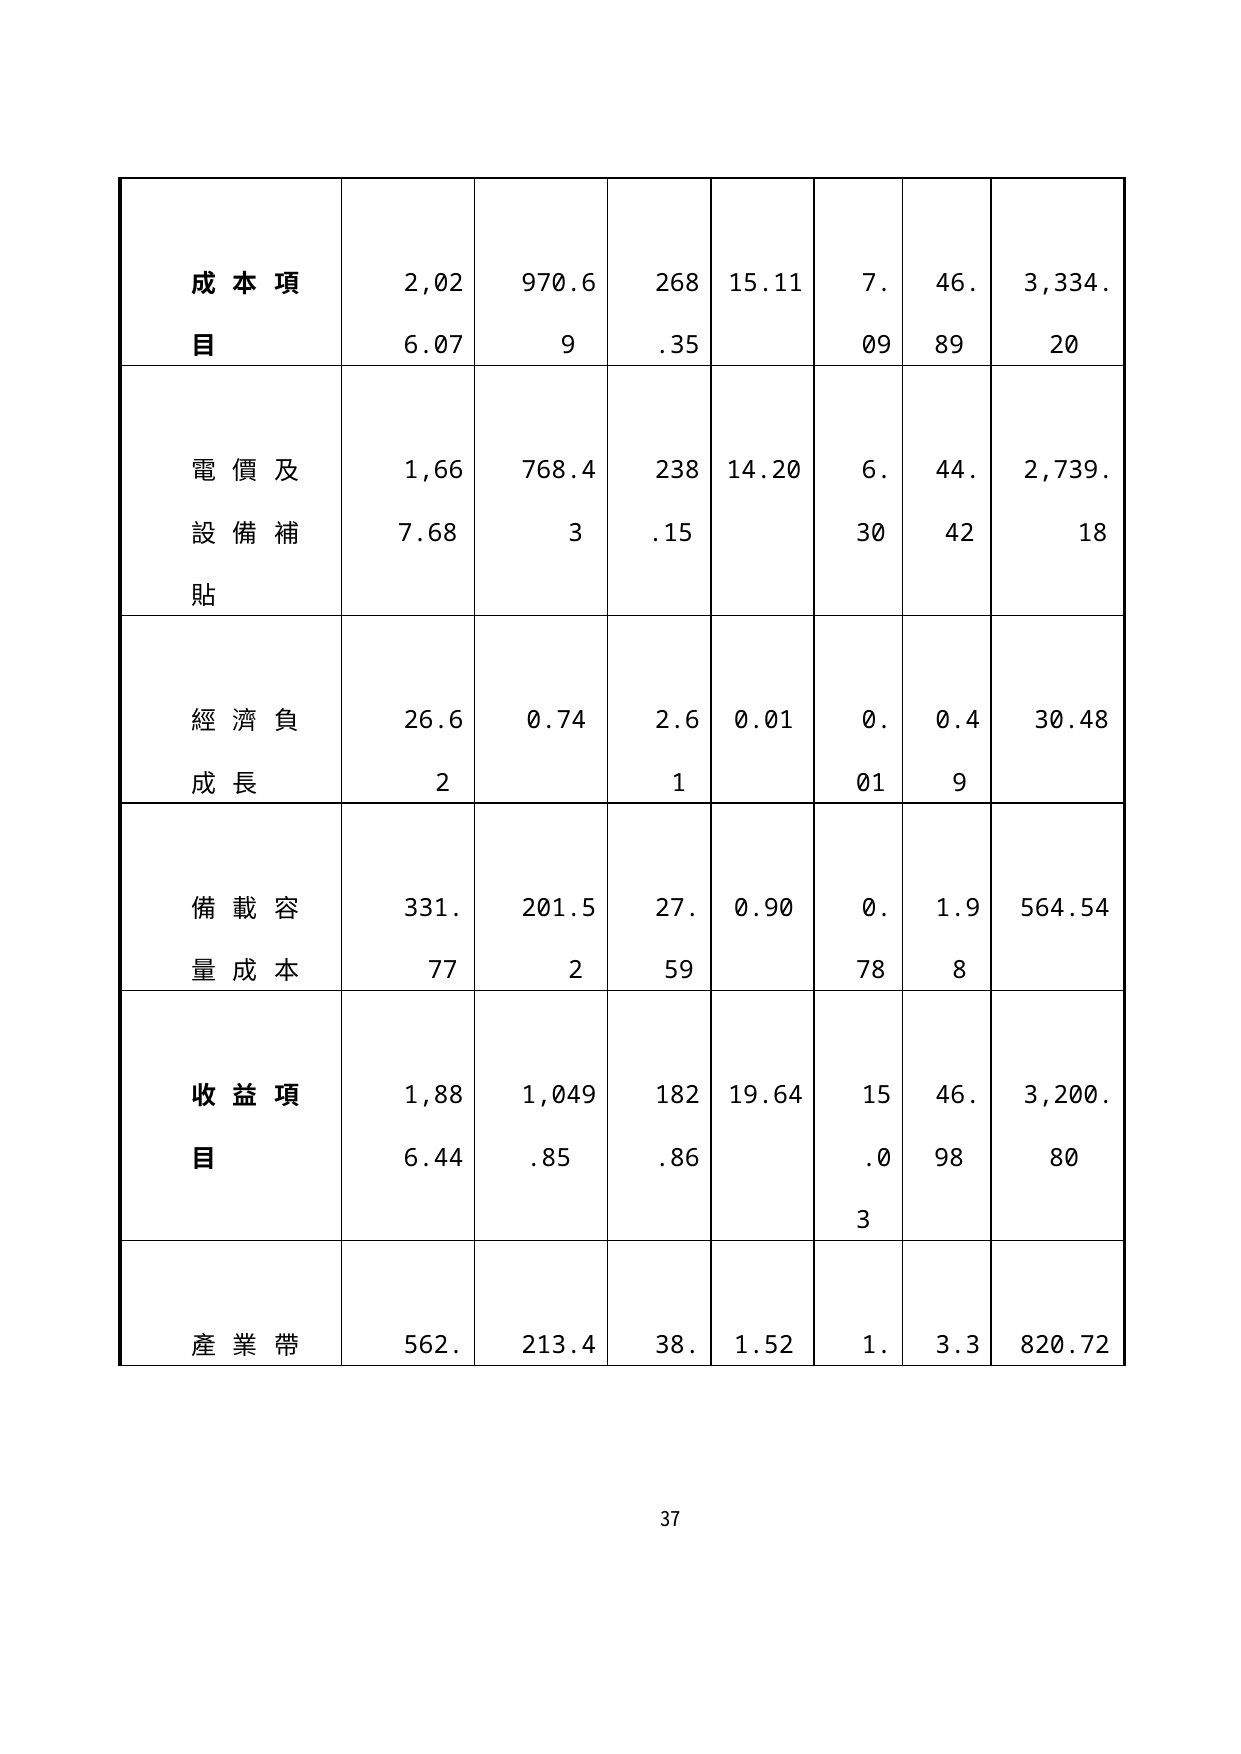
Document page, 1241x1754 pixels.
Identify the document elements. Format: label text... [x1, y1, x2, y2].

table_cell 26.62 [342, 616, 474, 802]
table_cell 1.98 [903, 804, 990, 990]
table_cell 1.52 [712, 1241, 813, 1365]
table_cell 1. [815, 1241, 902, 1365]
table_cell 15.11 [712, 179, 813, 365]
table_cell 1,667.68 [342, 366, 474, 615]
table_cell 27.59 [608, 804, 710, 990]
table_cell 0.01 [712, 616, 813, 802]
table_cell 電價及設備補貼 [122, 366, 341, 615]
table_cell 46.89 [903, 179, 990, 365]
table_cell 0.49 [903, 616, 990, 802]
table_cell 201.52 [475, 804, 607, 990]
table_cell 970.69 [475, 179, 607, 365]
table_cell 46.98 [903, 991, 990, 1240]
table_cell 經濟負成長 [122, 616, 341, 802]
table_cell 30.48 [992, 616, 1123, 802]
table_cell 182.86 [608, 991, 710, 1240]
table_cell 331.77 [342, 804, 474, 990]
table_cell 0.90 [712, 804, 813, 990]
table_cell 564.54 [992, 804, 1123, 990]
table_cell 44.42 [903, 366, 990, 615]
table_cell 1,049.85 [475, 991, 607, 1240]
table_cell 2,739.18 [992, 366, 1123, 615]
table_cell 562. [342, 1241, 474, 1365]
table_cell 3.3 [903, 1241, 990, 1365]
table_cell 19.64 [712, 991, 813, 1240]
table_cell 7.09 [815, 179, 902, 365]
table_cell 0.78 [815, 804, 902, 990]
table_cell 14.20 [712, 366, 813, 615]
table_cell 2.61 [608, 616, 710, 802]
table_cell 2,026.07 [342, 179, 474, 365]
table_cell 268.35 [608, 179, 710, 365]
table_cell 820.72 [992, 1241, 1123, 1365]
table_cell 成本項目 [122, 179, 341, 365]
table_cell 15.03 [815, 991, 902, 1240]
table_cell 213.4 [475, 1241, 607, 1365]
table_cell 備載容量成本 [122, 804, 341, 990]
table_cell 產業帶 [122, 1241, 341, 1365]
table_cell 3,334.20 [992, 179, 1123, 365]
table_cell 3,200.80 [992, 991, 1123, 1240]
table_cell 收益項目 [122, 991, 341, 1240]
table_cell 0.01 [815, 616, 902, 802]
table_cell 38. [608, 1241, 710, 1365]
table_cell 6.30 [815, 366, 902, 615]
table_cell 768.43 [475, 366, 607, 615]
table_cell 238.15 [608, 366, 710, 615]
table_cell 1,886.44 [342, 991, 474, 1240]
table_cell 0.74 [475, 616, 607, 802]
